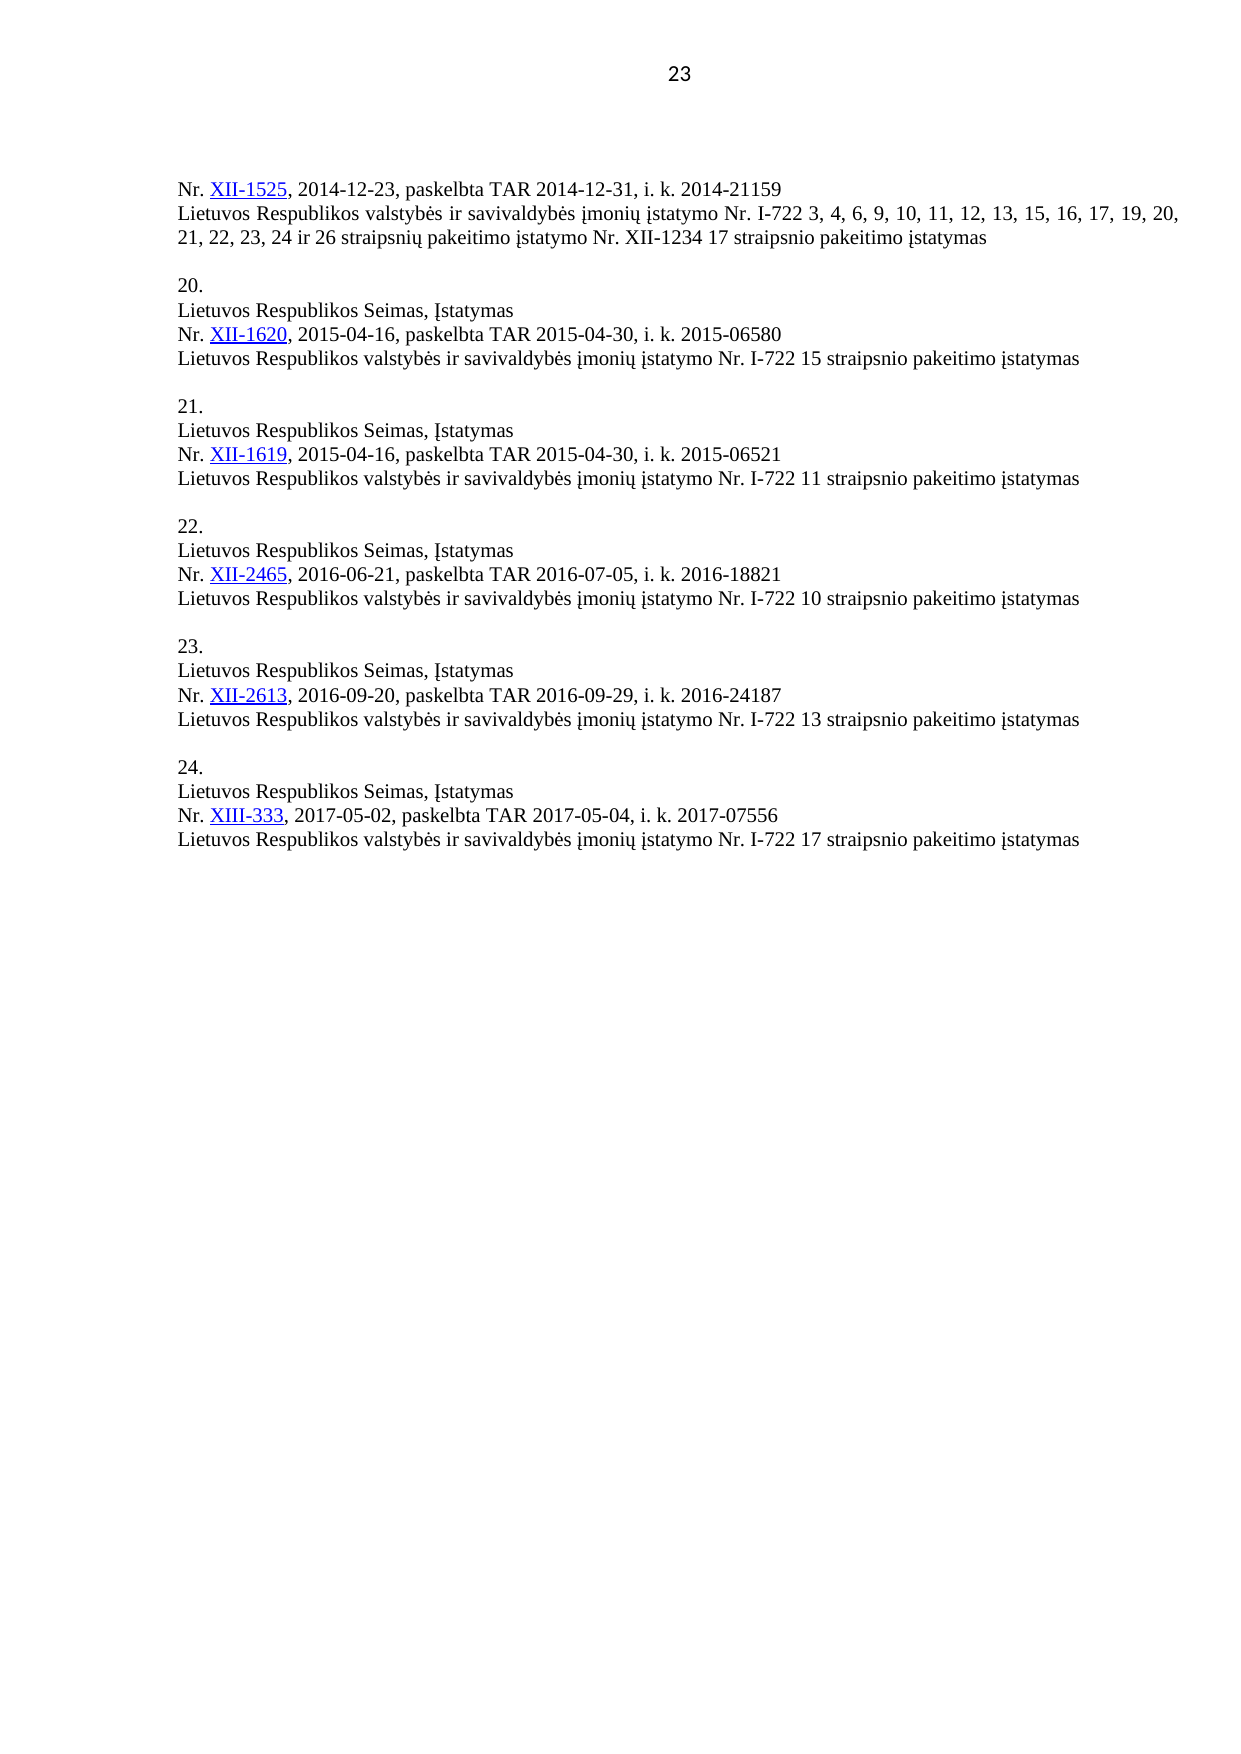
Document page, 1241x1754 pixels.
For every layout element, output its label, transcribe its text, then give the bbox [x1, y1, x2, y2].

text Lietuvos Respublikos valstybės ir savivaldybės įmonių įstatymo Nr. I-722 3, 4, 6, 9, 10, 11, 12, 13, 15, 16, 17, 19, 20, 21, 22, 23, 24 ir 26 straipsnių pakeitimo įstatymo Nr. XII-1234 17 straipsnio pakeitimo įstatymas [177, 201, 1181, 249]
text Nr. XII-1619, 2015-04-16, paskelbta TAR 2015-04-30, i. k. 2015-06521 [177, 442, 1181, 466]
text Lietuvos Respublikos valstybės ir savivaldybės įmonių įstatymo Nr. I-722 11 straipsnio pakeitimo įstatymas [177, 466, 1181, 490]
text Lietuvos Respublikos Seimas, Įstatymas [177, 658, 1181, 682]
text Nr. XII-1525, 2014-12-23, paskelbta TAR 2014-12-31, i. k. 2014-21159 [177, 177, 1181, 201]
text Lietuvos Respublikos Seimas, Įstatymas [177, 779, 1181, 803]
text 22. [177, 514, 1181, 538]
text Lietuvos Respublikos valstybės ir savivaldybės įmonių įstatymo Nr. I-722 10 straipsnio pakeitimo įstatymas [177, 586, 1181, 610]
text Nr. XII-2613, 2016-09-20, paskelbta TAR 2016-09-29, i. k. 2016-24187 [177, 682, 1181, 707]
text 20. [177, 273, 1181, 297]
text Lietuvos Respublikos valstybės ir savivaldybės įmonių įstatymo Nr. I-722 15 straipsnio pakeitimo įstatymas [177, 346, 1181, 370]
text Lietuvos Respublikos valstybės ir savivaldybės įmonių įstatymo Nr. I-722 13 straipsnio pakeitimo įstatymas [177, 707, 1181, 731]
text 21. [177, 394, 1181, 418]
text Nr. XIII-333, 2017-05-02, paskelbta TAR 2017-05-04, i. k. 2017-07556 [177, 803, 1181, 827]
text 23. [177, 634, 1181, 658]
text Lietuvos Respublikos valstybės ir savivaldybės įmonių įstatymo Nr. I-722 17 straipsnio pakeitimo įstatymas [177, 827, 1181, 851]
text Nr. XII-2465, 2016-06-21, paskelbta TAR 2016-07-05, i. k. 2016-18821 [177, 562, 1181, 586]
text Lietuvos Respublikos Seimas, Įstatymas [177, 297, 1181, 322]
text 24. [177, 755, 1181, 779]
text Lietuvos Respublikos Seimas, Įstatymas [177, 418, 1181, 442]
text Nr. XII-1620, 2015-04-16, paskelbta TAR 2015-04-30, i. k. 2015-06580 [177, 322, 1181, 346]
text Lietuvos Respublikos Seimas, Įstatymas [177, 538, 1181, 562]
